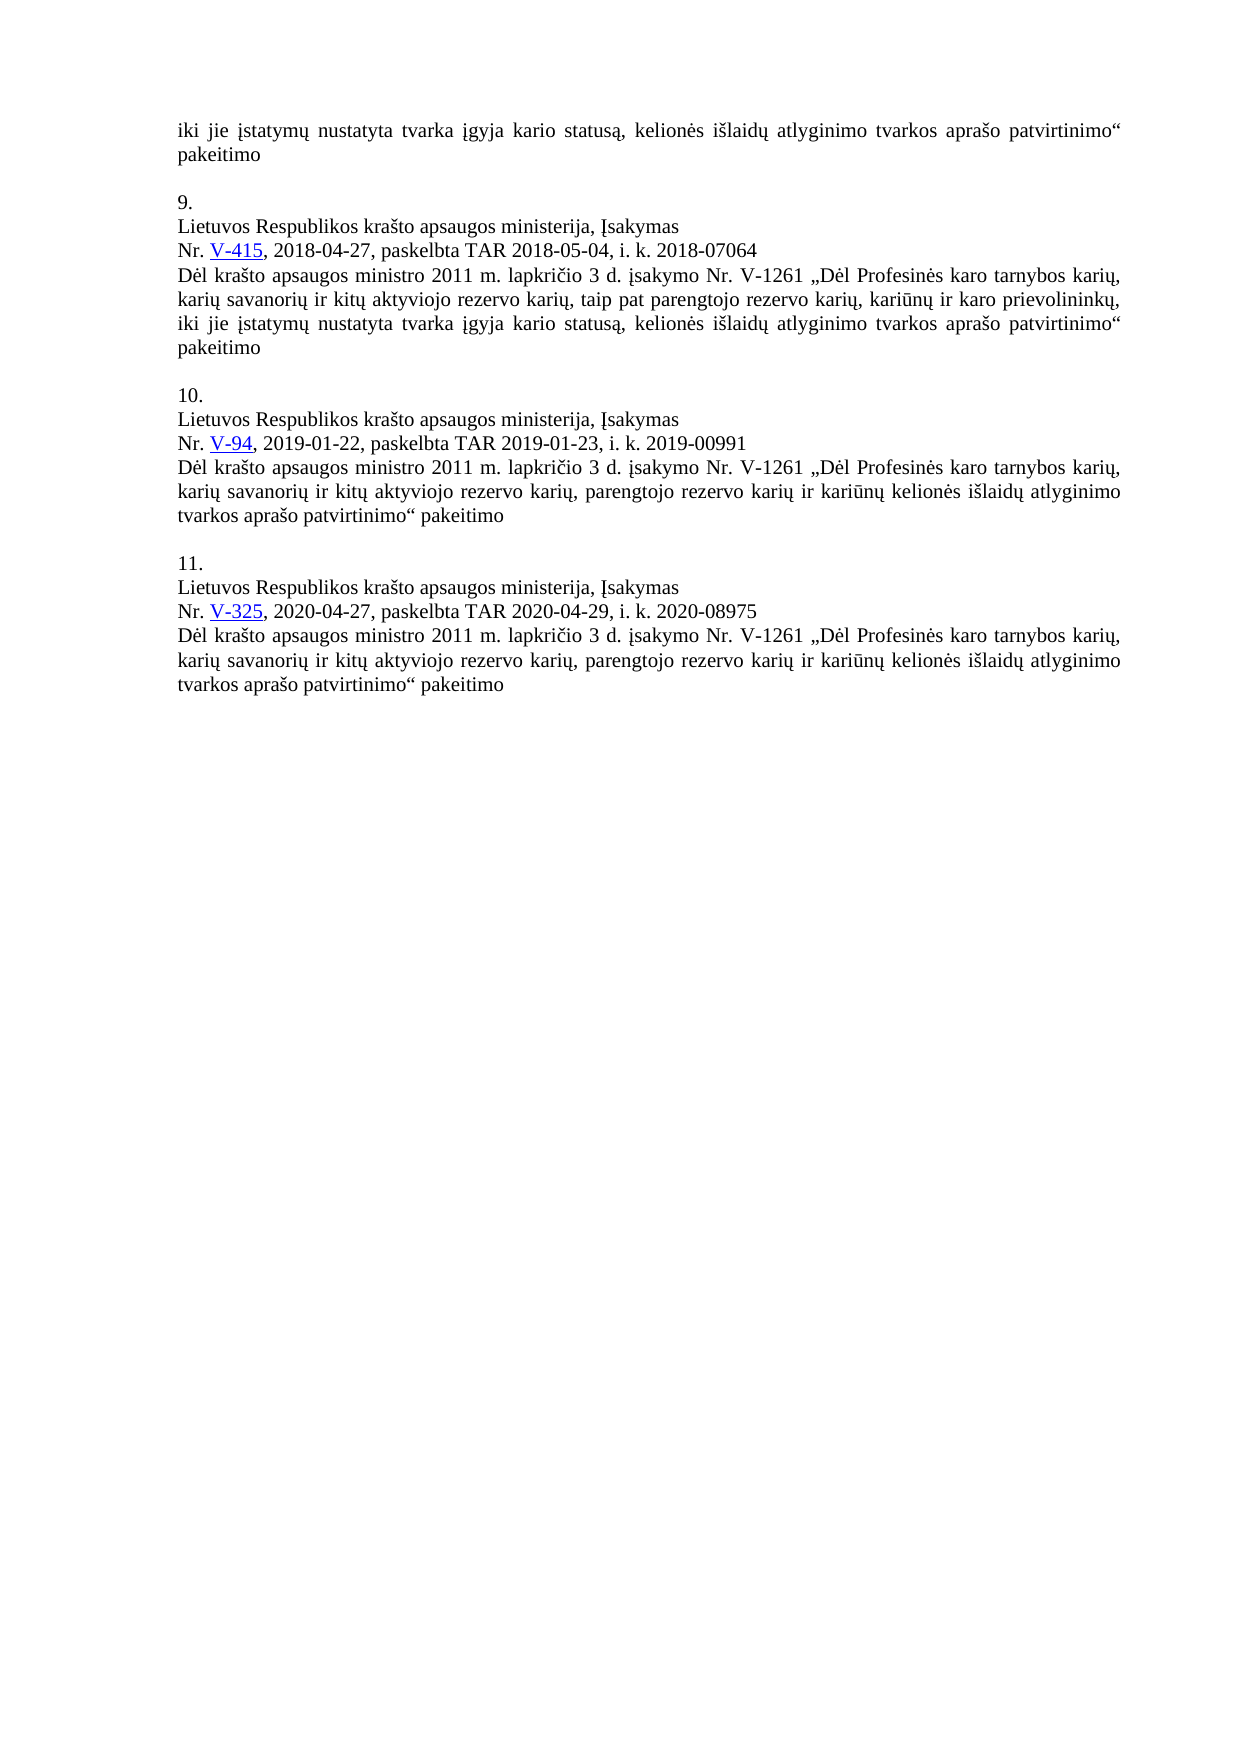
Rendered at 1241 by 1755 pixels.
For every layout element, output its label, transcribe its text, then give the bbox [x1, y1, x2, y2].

text 10. [177, 383, 1122, 407]
text Dėl krašto apsaugos ministro 2011 m. lapkričio 3 d. įsakymo Nr. V-1261 „Dėl Profesinės karo tarnybos karių, karių savanorių ir kitų aktyviojo rezervo karių, parengtojo rezervo karių ir kariūnų kelionės išlaidų atlyginimo tvarkos aprašo patvirtinimo“ pakeitimo [177, 623, 1122, 696]
text Nr. V-94, 2019-01-22, paskelbta TAR 2019-01-23, i. k. 2019-00991 [177, 431, 1122, 455]
text Nr. V-325, 2020-04-27, paskelbta TAR 2020-04-29, i. k. 2020-08975 [177, 599, 1122, 623]
text Nr. V-415, 2018-04-27, paskelbta TAR 2018-05-04, i. k. 2018-07064 [177, 238, 1122, 262]
text Lietuvos Respublikos krašto apsaugos ministerija, Įsakymas [177, 214, 1122, 238]
text 11. [177, 551, 1122, 575]
text Dėl krašto apsaugos ministro 2011 m. lapkričio 3 d. įsakymo Nr. V-1261 „Dėl Profesinės karo tarnybos karių, karių savanorių ir kitų aktyviojo rezervo karių, parengtojo rezervo karių ir kariūnų kelionės išlaidų atlyginimo tvarkos aprašo patvirtinimo“ pakeitimo [177, 455, 1122, 527]
text Lietuvos Respublikos krašto apsaugos ministerija, Įsakymas [177, 407, 1122, 431]
text Dėl krašto apsaugos ministro 2011 m. lapkričio 3 d. įsakymo Nr. V-1261 „Dėl Profesinės karo tarnybos karių, karių savanorių ir kitų aktyviojo rezervo karių, taip pat parengtojo rezervo karių, kariūnų ir karo prievolininkų, iki jie įstatymų nustatyta tvarka įgyja kario statusą, kelionės išlaidų atlyginimo tvarkos aprašo patvirtinimo“ pakeitimo [177, 262, 1122, 359]
text Lietuvos Respublikos krašto apsaugos ministerija, Įsakymas [177, 575, 1122, 599]
text 9. [177, 190, 1122, 214]
text iki jie įstatymų nustatyta tvarka įgyja kario statusą, kelionės išlaidų atlyginimo tvarkos aprašo patvirtinimo“ pakeitimo [177, 118, 1122, 166]
